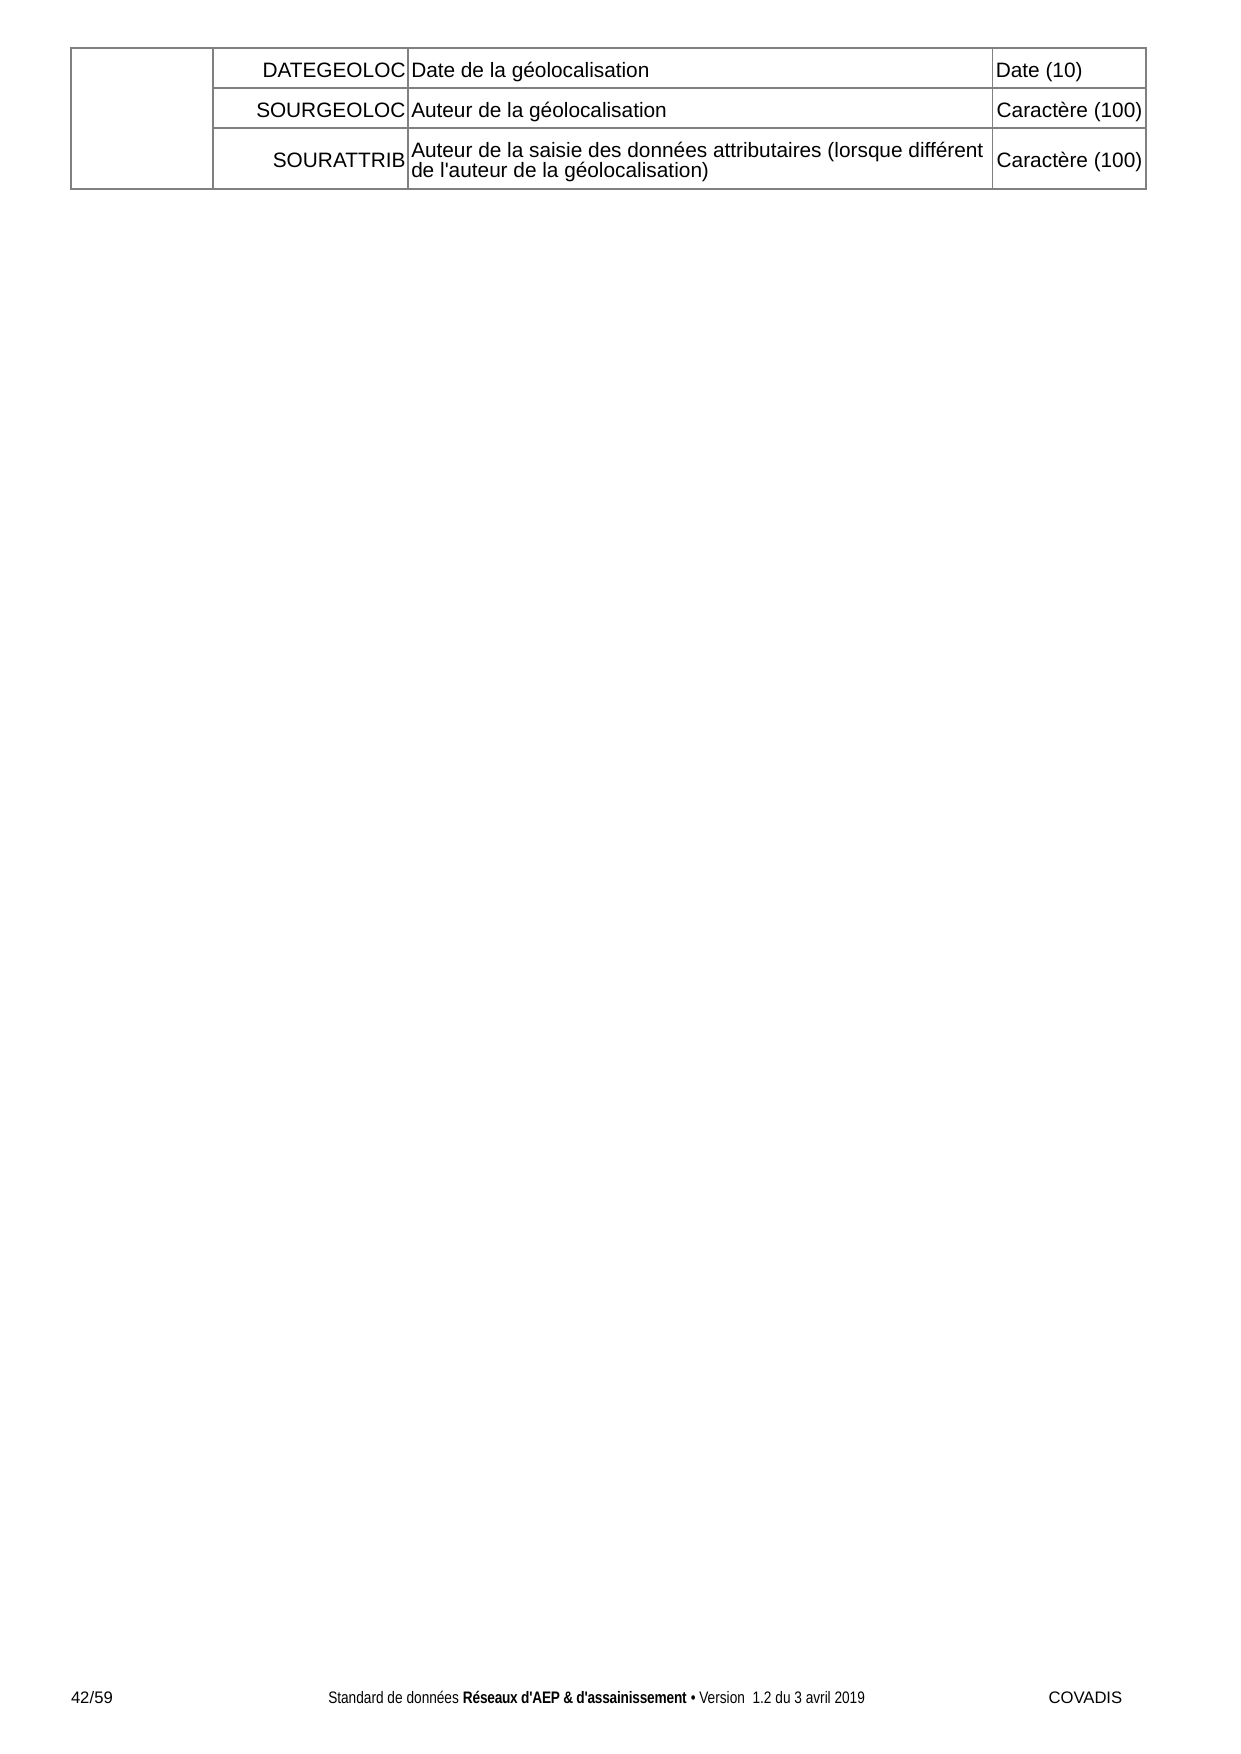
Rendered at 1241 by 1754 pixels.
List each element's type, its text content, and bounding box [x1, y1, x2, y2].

table_cell Caractère (100) [993, 89, 1145, 127]
table_cell SOURATTRIB [214, 129, 407, 188]
table_cell [72, 49, 212, 188]
table_cell Date (10) [993, 49, 1145, 87]
table_cell SOURGEOLOC [214, 89, 407, 127]
table_cell DATEGEOLOC [214, 49, 407, 87]
table_cell Date de la géolocalisation [409, 49, 992, 87]
table_cell Caractère (100) [993, 129, 1145, 188]
table_cell Auteur de la géolocalisation [409, 89, 992, 127]
table_cell Auteur de la saisie des données attributaires (lorsque différent de l'auteur de la géolocalisation) [409, 129, 992, 188]
